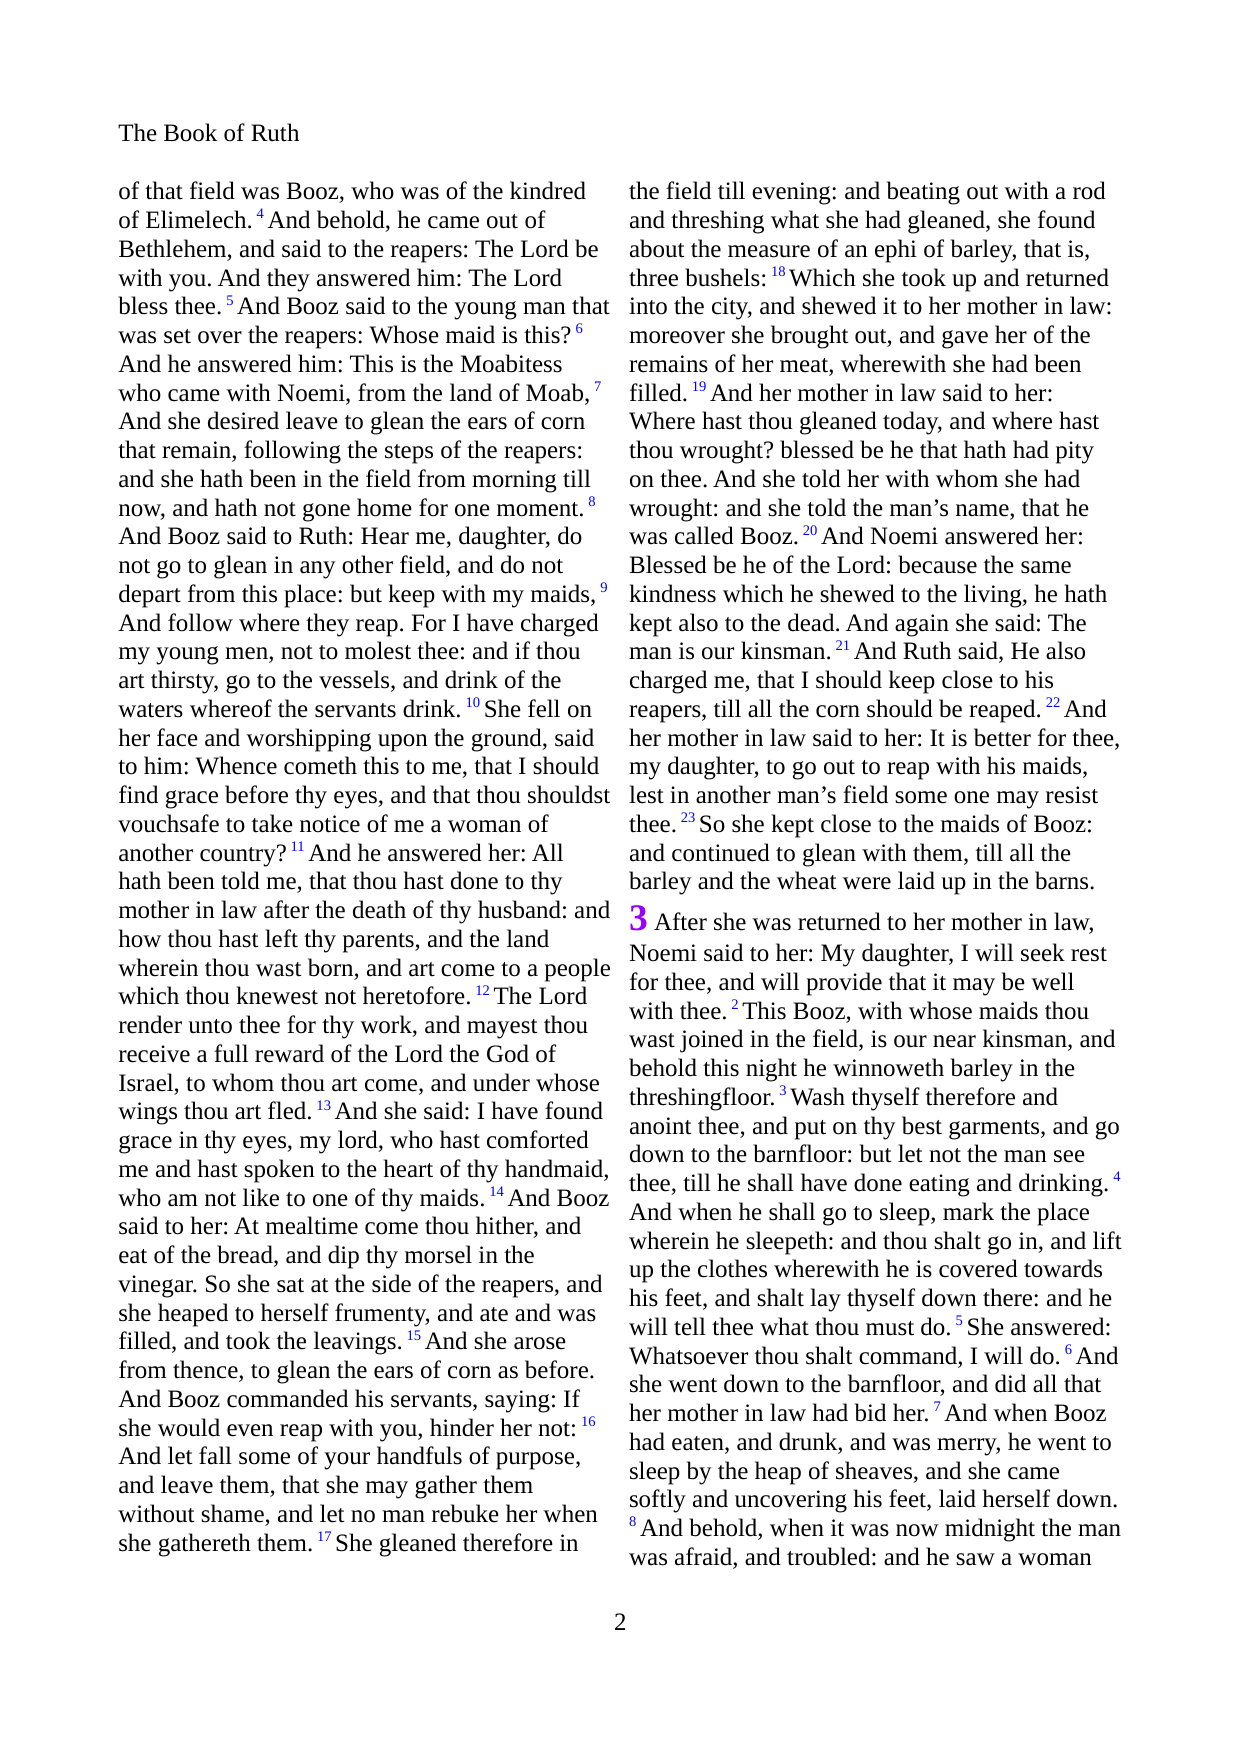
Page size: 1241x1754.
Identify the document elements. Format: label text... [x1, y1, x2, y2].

text of that field was Booz, who was of the kindred of Elimelech. 4 And behold, he came out of Bethlehem, and said to the reapers: The Lord be with you. And they answered him: The Lord bless thee. 5 And Booz said to the young man that was set over the reapers: Whose maid is this? 6 And he answered him: This is the Moabitess who came with Noemi, from the land of Moab, 7 And she desired leave to glean the ears of corn that remain, following the steps of the reapers: and she hath been in the field from morning till now, and hath not gone home for one moment. 8 And Booz said to Ruth: Hear me, daughter, do not go to glean in any other field, and do not depart from this place: but keep with my maids, 9 And follow where they reap. For I have charged my young men, not to molest thee: and if thou art thirsty, go to the vessels, and drink of the waters whereof the servants drink. 10 She fell on her face and worshipping upon the ground, said to him: Whence cometh this to me, that I should find grace before thy eyes, and that thou shouldst vouchsafe to take notice of me a woman of another country? 11 And he answered her: All hath been told me, that thou hast done to thy mother in law after the death of thy husband: and how thou hast left thy parents, and the land wherein thou wast born, and art come to a people which thou knewest not heretofore. 12 The Lord render unto thee for thy work, and mayest thou receive a full reward of the Lord the God of Israel, to whom thou art come, and under whose wings thou art fled. 13 And she said: I have found grace in thy eyes, my lord, who hast comforted me and hast spoken to the heart of thy handmaid, who am not like to one of thy maids. 14 And Booz said to her: At mealtime come thou hither, and eat of the bread, and dip thy morsel in the vinegar. So she sat at the side of the reapers, and she heaped to herself frumenty, and ate and was filled, and took the leavings. 15 And she arose from thence, to glean the ears of corn as before. And Booz commanded his servants, saying: If she would even reap with you, hinder her not: 16 And let fall some of your handfuls of purpose, and leave them, that she may gather them without shame, and let no man rebuke her when she gathereth them. 17 She gleaned therefore in [118, 176, 611, 1556]
text 3 After she was returned to her mother in law, Noemi said to her: My daughter, I will seek rest for thee, and will provide that it may be well with thee. 2 This Booz, with whose maids thou wast joined in the field, is our near kinsman, and behold this night he winnoweth barley in the threshingfloor. 3 Wash thyself therefore and anoint thee, and put on thy best garments, and go down to the barnfloor: but let not the man see thee, till he shall have done eating and drinking. 4 And when he shall go to sleep, mark the place wherein he sleepeth: and thou shalt go in, and lift up the clothes wherewith he is covered towards his feet, and shalt lay thyself down there: and he will tell thee what thou must do. 5 She answered: Whatsoever thou shalt command, I will do. 6 And she went down to the barnfloor, and did all that her mother in law had bid her. 7 And when Booz had eaten, and drunk, and was merry, he went to sleep by the heap of sheaves, and she came softly and uncovering his feet, laid herself down. 8 And behold, when it was now midnight the man was afraid, and troubled: and he saw a woman [629, 895, 1122, 1571]
text the field till evening: and beating out with a rod and threshing what she had gleaned, she found about the measure of an ephi of barley, that is, three bushels: 18 Which she took up and returned into the city, and shewed it to her mother in law: moreover she brought out, and gave her of the remains of her meat, wherewith she had been filled. 19 And her mother in law said to her: Where hast thou gleaned today, and where hast thou wrought? blessed be he that hath had pity on thee. And she told her with whom she had wrought: and she told the man’s name, that he was called Booz. 20 And Noemi answered her: Blessed be he of the Lord: because the same kindness which he shewed to the living, he hath kept also to the dead. And again she said: The man is our kinsman. 21 And Ruth said, He also charged me, that I should keep close to his reapers, till all the corn should be reaped. 22 And her mother in law said to her: It is better for thee, my daughter, to go out to reap with his maids, lest in another man’s field some one may resist thee. 23 So she kept close to the maids of Booz: and continued to glean with them, till all the barley and the wheat were laid up in the barns. [629, 176, 1122, 895]
